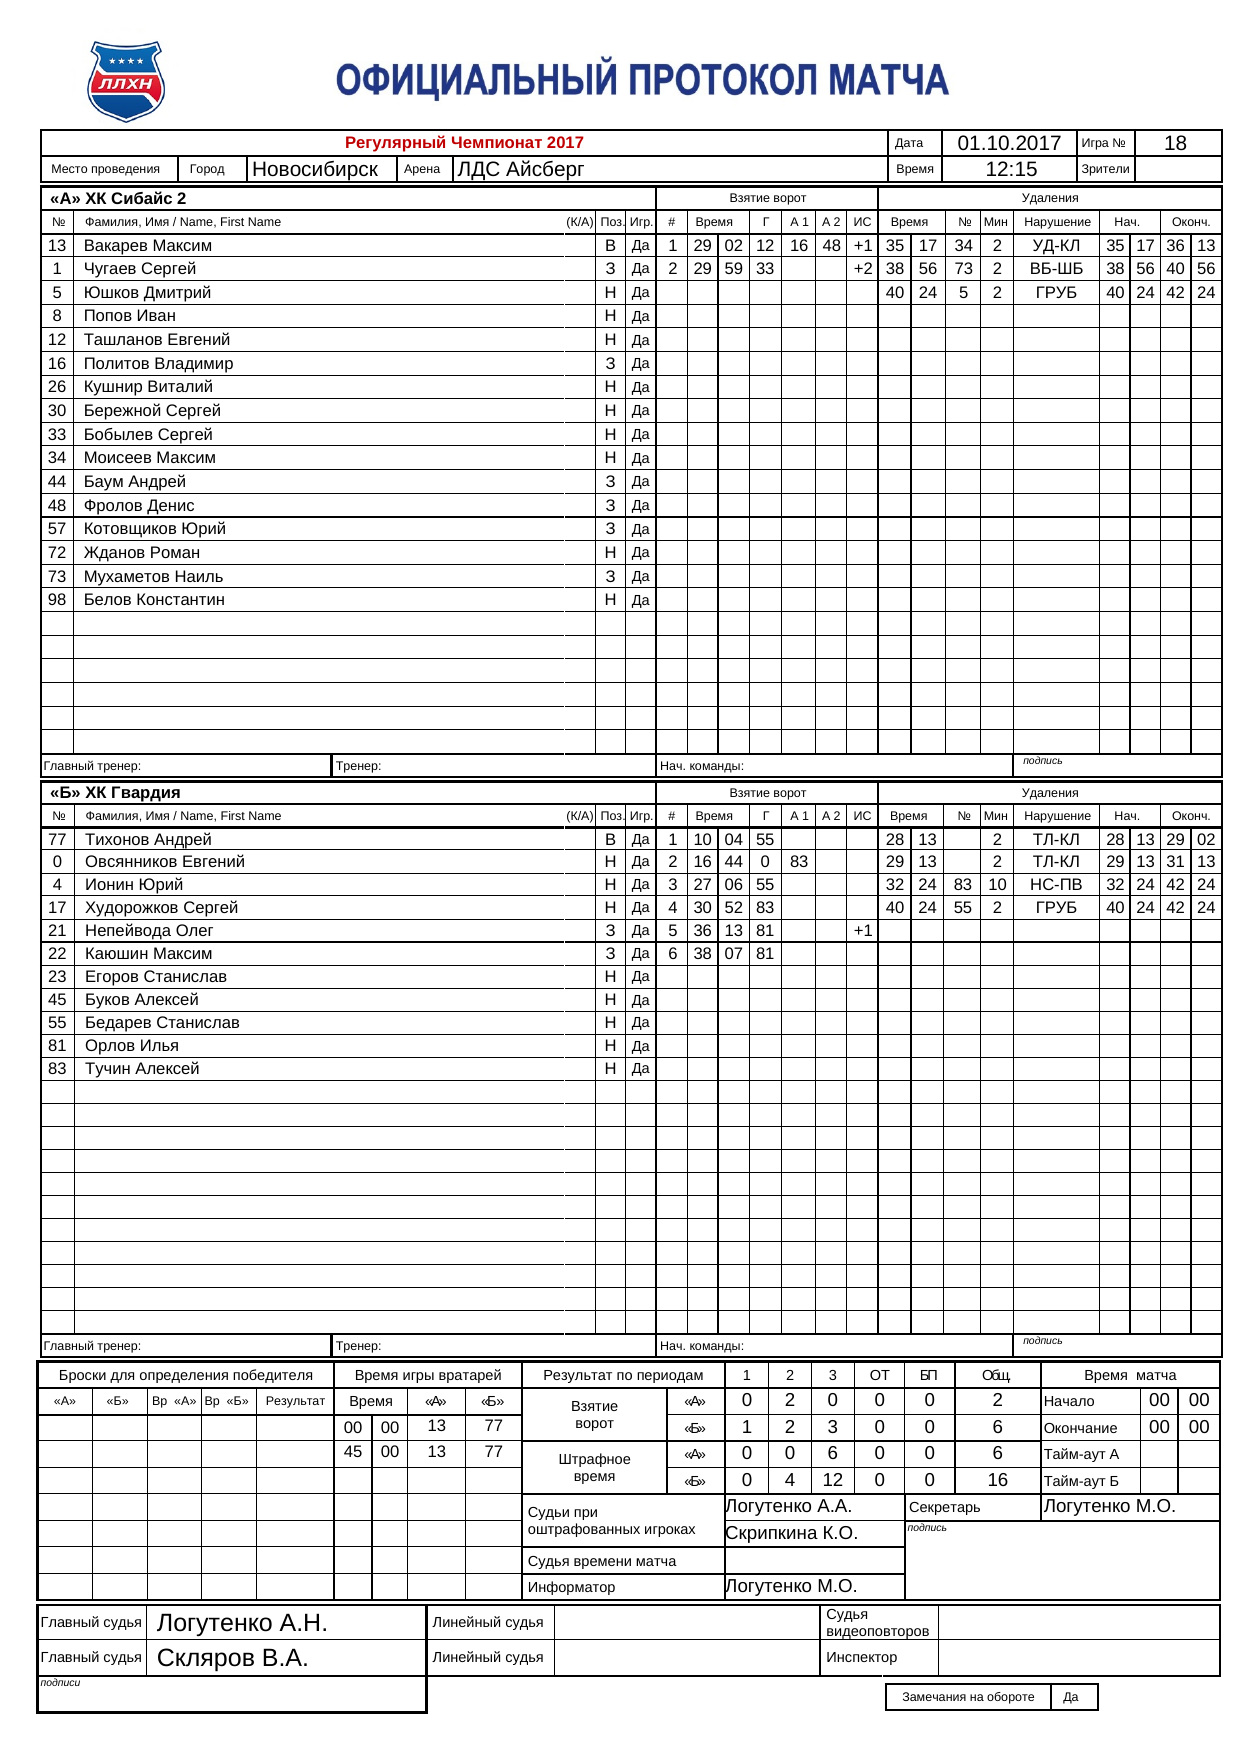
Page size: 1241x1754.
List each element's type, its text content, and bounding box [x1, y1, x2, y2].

table_cell А 2 [816, 211, 846, 233]
table_cell [782, 966, 815, 987]
table_cell 24 [1192, 281, 1221, 303]
table_cell 42 [1161, 281, 1190, 303]
table_cell [750, 328, 781, 351]
table_cell [657, 1150, 687, 1172]
table_cell [335, 1547, 371, 1573]
table_cell [847, 399, 877, 422]
table_cell [565, 257, 595, 280]
table_cell [981, 1058, 1013, 1079]
table_cell Н [596, 966, 625, 987]
table_cell 13 [1192, 235, 1221, 256]
table_cell 0 [855, 1468, 904, 1493]
table_cell [782, 423, 815, 445]
table_cell [1100, 612, 1129, 634]
table_cell Да [626, 352, 655, 374]
table_cell [782, 1311, 815, 1333]
table_cell [847, 612, 877, 634]
table_cell [816, 518, 846, 540]
table_cell [42, 1173, 74, 1195]
table_cell 2 [981, 281, 1013, 303]
table_cell [688, 707, 717, 729]
table_cell Н [596, 850, 625, 872]
table_cell [912, 659, 945, 682]
table_cell ТЛ-КЛ [1014, 829, 1099, 849]
table_cell [981, 1035, 1013, 1057]
table_cell подпись [1014, 1335, 1221, 1356]
table_cell [981, 1311, 1013, 1333]
table_cell [981, 1242, 1013, 1264]
table_cell [1100, 1288, 1129, 1310]
table_cell [93, 1521, 147, 1546]
table_cell [42, 1219, 74, 1241]
table_cell [879, 1081, 910, 1103]
table_cell [750, 588, 781, 611]
table_cell [1192, 1173, 1221, 1195]
table_cell [1100, 1035, 1129, 1057]
table_cell [719, 588, 749, 611]
table_cell [1131, 1127, 1160, 1149]
table_cell [93, 1574, 147, 1599]
table_cell [883, 1677, 1220, 1681]
table_cell [657, 1196, 687, 1218]
table_cell [879, 446, 910, 469]
table_cell 48 [42, 494, 73, 516]
table_cell [1014, 612, 1099, 634]
table_cell [596, 1081, 625, 1103]
table_cell [688, 399, 717, 422]
table_cell [688, 518, 717, 540]
table_cell [912, 1127, 943, 1149]
table_cell [1131, 683, 1160, 706]
table_cell [42, 1081, 74, 1103]
table_cell [750, 305, 781, 327]
table_cell [944, 1265, 980, 1287]
table_cell [847, 446, 877, 469]
table_cell Да [626, 896, 655, 918]
table_cell [1161, 470, 1190, 493]
table_cell [847, 281, 877, 303]
table_cell [657, 1012, 687, 1033]
table_cell 17 [912, 235, 945, 256]
table_cell 0 [855, 1442, 904, 1467]
table_cell Тайм-аут А [1042, 1441, 1140, 1467]
table_cell [1131, 659, 1160, 682]
table_cell [1192, 1035, 1221, 1057]
table_cell [657, 1173, 687, 1195]
table_cell [1161, 399, 1190, 422]
table_cell [719, 1311, 749, 1333]
table_cell [782, 1012, 815, 1033]
table_cell [1192, 376, 1221, 398]
table_cell Моисеев Максим [74, 446, 564, 469]
table_cell [148, 1468, 201, 1493]
table_cell [626, 730, 655, 753]
table_cell [42, 659, 73, 682]
table_cell А 1 [782, 805, 815, 826]
table_cell [1100, 470, 1129, 493]
table_cell 1 [657, 829, 687, 849]
table_cell [688, 1104, 717, 1126]
table_cell 48 [816, 235, 846, 256]
table_cell [688, 1311, 717, 1333]
table_cell [719, 1058, 749, 1079]
table_cell [1161, 943, 1190, 964]
table_cell [782, 1196, 815, 1218]
table_cell [688, 730, 717, 753]
table_cell [626, 1104, 655, 1126]
table_cell [750, 1288, 781, 1310]
table_cell Вр «А» [148, 1389, 201, 1413]
table_cell Да [626, 328, 655, 351]
table_cell [1014, 1311, 1099, 1333]
table_cell [1131, 1035, 1160, 1057]
table_cell Н [596, 1035, 625, 1057]
table_cell 44 [719, 850, 749, 872]
table_cell [1100, 494, 1129, 516]
table_cell [565, 1104, 595, 1126]
table_cell [879, 1196, 910, 1218]
table_cell 42 [1161, 874, 1190, 895]
table_cell 40 [1161, 257, 1190, 280]
table_cell [816, 1219, 846, 1241]
table_cell [944, 943, 980, 964]
table_cell 17 [1131, 235, 1160, 256]
table_cell [688, 494, 717, 516]
table_cell [688, 1035, 717, 1057]
table_cell [944, 1196, 980, 1218]
table_cell Нарушение [1014, 211, 1099, 233]
table_cell [1192, 636, 1221, 658]
table_cell [1192, 588, 1221, 611]
table_cell 4 [657, 896, 687, 918]
table_cell № [946, 211, 980, 233]
table_cell Н [596, 305, 625, 327]
table_cell [1192, 989, 1221, 1011]
table_cell Фамилия, Имя / Name, First Name [75, 805, 565, 826]
table_cell 13 [912, 829, 943, 849]
table_cell Время [688, 805, 749, 826]
table_cell [565, 1219, 595, 1241]
table_cell [1161, 1265, 1190, 1287]
table_cell Игр. [626, 805, 655, 826]
table_cell [912, 328, 945, 351]
table_cell [1100, 730, 1129, 753]
table_cell [750, 470, 781, 493]
table_cell 6 [956, 1442, 1040, 1467]
table_cell 40 [879, 281, 910, 303]
table_cell Да [626, 399, 655, 422]
table_cell 73 [42, 565, 73, 587]
table_cell [750, 966, 781, 987]
table_cell Жданов Роман [74, 541, 564, 564]
table_cell Логутенко А.Н. [147, 1606, 425, 1639]
table_cell [847, 518, 877, 540]
table_cell Время [889, 157, 941, 181]
table_cell [782, 1058, 815, 1079]
table_cell [981, 376, 1013, 398]
table_cell [373, 1494, 407, 1520]
table_cell [750, 541, 781, 564]
table_cell [1100, 446, 1129, 469]
table_cell Да [626, 565, 655, 587]
table_cell [981, 636, 1013, 658]
table_cell [946, 494, 980, 516]
table_cell [782, 518, 815, 540]
table_cell [1131, 636, 1160, 658]
table_cell 12 [750, 235, 781, 256]
table_header Броски для определения победителя [39, 1363, 333, 1387]
table_cell [847, 1150, 877, 1172]
table_cell [847, 352, 877, 374]
table_cell [1161, 541, 1190, 564]
table_cell [816, 565, 846, 587]
table_cell [816, 1035, 846, 1057]
table_cell [750, 683, 781, 706]
table_cell [750, 989, 781, 1011]
table_cell [1100, 1150, 1129, 1172]
table_cell Вр «Б» [202, 1389, 256, 1413]
table_cell [782, 1242, 815, 1264]
table_cell 38 [688, 943, 717, 964]
table_cell 00 [1179, 1415, 1219, 1440]
table_cell [1161, 707, 1190, 729]
table_cell [816, 423, 846, 445]
table_cell 1 [657, 235, 687, 256]
table_cell [912, 1012, 943, 1033]
table_cell [946, 376, 980, 398]
table_cell [946, 352, 980, 374]
table_cell [879, 305, 910, 327]
table_cell [1161, 423, 1190, 445]
table_cell Белов Константин [74, 588, 564, 611]
table_cell ГРУБ [1014, 896, 1099, 918]
table_cell [912, 399, 945, 422]
table_cell [1192, 565, 1221, 587]
table_cell [1161, 1150, 1190, 1172]
table_cell [257, 1521, 333, 1546]
table_cell 12:15 [943, 157, 1076, 181]
table_cell [847, 1265, 877, 1287]
table_cell [93, 1416, 147, 1440]
table_cell Да [626, 494, 655, 516]
table_cell [688, 1265, 717, 1287]
table_cell [42, 1196, 74, 1218]
table_cell 00 [373, 1416, 407, 1440]
table_header Да [1052, 1685, 1097, 1709]
table_cell [688, 1242, 717, 1264]
table_cell [657, 588, 687, 611]
table_cell [1131, 989, 1160, 1011]
table_cell 16 [782, 235, 815, 256]
table_cell [688, 659, 717, 682]
table_cell [1192, 1012, 1221, 1033]
table_cell Баум Андрей [74, 470, 564, 493]
table_cell [847, 730, 877, 753]
table_cell [1131, 1196, 1160, 1218]
table_cell [657, 1127, 687, 1149]
table_cell [42, 707, 73, 729]
table_cell [946, 423, 980, 445]
table_cell [74, 730, 564, 753]
table_cell [565, 636, 595, 658]
table_cell [912, 1104, 943, 1126]
table_cell [879, 943, 910, 964]
table_cell 00 [373, 1441, 407, 1467]
table_cell [944, 1288, 980, 1310]
table_cell [565, 920, 595, 941]
table_cell [782, 1127, 815, 1149]
table_cell 0 [750, 850, 781, 872]
picture [5, 28, 1179, 129]
table_cell 29 [688, 257, 717, 280]
table_cell Да [626, 257, 655, 280]
table_cell [1014, 1058, 1099, 1079]
table_cell [981, 518, 1013, 540]
table_cell [750, 376, 781, 398]
table_cell [912, 636, 945, 658]
table_cell [335, 1521, 371, 1546]
table_cell [750, 636, 781, 658]
table_cell Результат [257, 1389, 333, 1413]
table_cell [750, 730, 781, 753]
table_cell «Б» [668, 1415, 724, 1440]
table_cell Да [626, 1058, 655, 1079]
table_cell [1161, 1311, 1190, 1333]
table_cell [1192, 920, 1221, 941]
table_cell [1131, 920, 1160, 941]
table_header Результат по периодам [523, 1363, 724, 1387]
table_cell [1100, 943, 1129, 964]
table_cell 2 [981, 257, 1013, 280]
table_cell [782, 1288, 815, 1310]
table_cell [816, 829, 846, 849]
table_cell [466, 1574, 521, 1599]
table_cell 81 [42, 1035, 74, 1057]
table_cell Логутенко М.О. [726, 1575, 904, 1599]
table_cell [816, 896, 846, 918]
table_cell [565, 850, 595, 872]
table_cell [912, 305, 945, 327]
table_cell [981, 565, 1013, 587]
table_cell [719, 1104, 749, 1126]
table_header 18 [1136, 131, 1221, 155]
table_cell З [596, 257, 625, 280]
table_cell [981, 612, 1013, 634]
table_cell [719, 1242, 749, 1264]
table_cell [657, 305, 687, 327]
table_cell [1179, 1441, 1219, 1467]
table_cell [879, 1104, 910, 1126]
table_cell [596, 1104, 625, 1126]
table_cell [688, 281, 717, 303]
table_cell 83 [42, 1058, 74, 1079]
table_cell [1131, 707, 1160, 729]
table_cell [1014, 1012, 1099, 1033]
table_cell Н [596, 399, 625, 422]
table_cell Арена [398, 157, 452, 181]
table_cell 30 [688, 896, 717, 918]
table_header «А» ХК Сибайс 2 [42, 188, 655, 209]
table_cell [688, 305, 717, 327]
table_cell [944, 1035, 980, 1057]
table_cell [750, 352, 781, 374]
table_cell [847, 1081, 877, 1103]
table_cell [1192, 1104, 1221, 1126]
table_cell [879, 376, 910, 398]
table_cell [1014, 1288, 1099, 1310]
table_cell [657, 1242, 687, 1264]
table_cell [1131, 494, 1160, 516]
table_cell [1161, 683, 1190, 706]
table_cell [981, 989, 1013, 1011]
table_cell [565, 352, 595, 374]
table_cell Орлов Илья [75, 1035, 564, 1057]
table_cell [912, 1288, 943, 1310]
table_cell Н [596, 1058, 625, 1079]
table_cell [42, 1127, 74, 1149]
table_cell [565, 1196, 595, 1218]
table_cell [657, 707, 687, 729]
table_cell [657, 636, 687, 658]
table_cell [657, 352, 687, 374]
table_cell [1131, 1104, 1160, 1126]
table_cell [816, 376, 846, 398]
table_cell 28 [879, 829, 910, 849]
table_cell 77 [42, 829, 74, 849]
table_cell [912, 494, 945, 516]
table_cell [42, 1242, 74, 1264]
table_cell [565, 730, 595, 753]
table_cell [944, 1058, 980, 1079]
table_cell [688, 1081, 717, 1103]
table_cell [1014, 541, 1099, 564]
table_cell [981, 541, 1013, 564]
table_cell [688, 470, 717, 493]
table_cell [879, 966, 910, 987]
table_cell [946, 399, 980, 422]
table_cell [688, 1127, 717, 1149]
table_cell [565, 1035, 595, 1057]
table_cell [1136, 157, 1221, 181]
table_cell [782, 683, 815, 706]
table_cell [782, 328, 815, 351]
table_cell [565, 470, 595, 493]
table_cell [879, 1288, 910, 1310]
table_cell ИС [847, 805, 877, 826]
table_cell Новосибирск [248, 157, 396, 181]
table_cell З [596, 352, 625, 374]
table_cell [750, 1219, 781, 1241]
table_cell [596, 1219, 625, 1241]
table_cell [373, 1468, 407, 1493]
table_cell [1014, 1104, 1099, 1126]
table_cell [816, 1242, 846, 1264]
table_cell [688, 636, 717, 658]
table_cell ВБ-ШБ [1014, 257, 1099, 280]
table_cell [565, 1058, 595, 1079]
table_cell [1131, 541, 1160, 564]
table_cell [750, 281, 781, 303]
table_cell Бобылев Сергей [74, 423, 564, 445]
table_cell [1100, 541, 1129, 564]
table_cell Да [626, 281, 655, 303]
table_cell [782, 399, 815, 422]
table_cell [912, 423, 945, 445]
table_cell [1161, 1242, 1190, 1264]
table_cell [912, 565, 945, 587]
table_cell Оконч. [1161, 805, 1221, 826]
table_cell [1131, 1012, 1160, 1033]
table_cell [657, 1058, 687, 1079]
table_cell Судья времени матча [523, 1548, 724, 1573]
table_cell (К/А) [565, 211, 595, 233]
table_header Удаления [879, 188, 1221, 209]
table_cell [257, 1416, 333, 1440]
table_cell [565, 235, 595, 256]
table_cell [1161, 518, 1190, 540]
table_cell [879, 989, 910, 1011]
table_cell 29 [1161, 829, 1190, 849]
table_cell Н [596, 989, 625, 1011]
table_cell 10 [981, 874, 1013, 895]
table_cell [912, 612, 945, 634]
table_cell 2 [769, 1389, 811, 1413]
table_cell [626, 636, 655, 658]
table_cell [981, 920, 1013, 941]
table_cell [202, 1468, 256, 1493]
table_cell [944, 1012, 980, 1033]
table_cell [93, 1547, 147, 1573]
table_cell [93, 1441, 147, 1467]
table_cell [719, 565, 749, 587]
table_cell [782, 541, 815, 564]
table_cell [657, 446, 687, 469]
table_cell [981, 423, 1013, 445]
table_cell [1192, 541, 1221, 564]
table_cell [39, 1416, 92, 1440]
table_cell [912, 588, 945, 611]
table_cell [1141, 1468, 1177, 1493]
table_cell [750, 707, 781, 729]
table_cell 77 [466, 1416, 521, 1440]
table_cell [1014, 659, 1099, 682]
table_cell [782, 281, 815, 303]
table_cell [1161, 989, 1190, 1011]
table_cell [981, 730, 1013, 753]
table_cell [688, 352, 717, 374]
table_cell [1161, 1058, 1190, 1079]
table_cell [912, 1242, 943, 1264]
table_cell 83 [944, 874, 980, 895]
table_cell 06 [719, 874, 749, 895]
table_cell 10 [688, 829, 717, 849]
table_cell [1161, 1012, 1190, 1033]
table_cell [879, 1219, 910, 1241]
table_cell [981, 588, 1013, 611]
table_cell [657, 328, 687, 351]
table_cell [1161, 1173, 1190, 1195]
table_cell 00 [1141, 1415, 1177, 1440]
table_cell [879, 636, 910, 658]
table_cell [373, 1521, 407, 1546]
table_cell [719, 1196, 749, 1218]
table_cell [879, 1035, 910, 1057]
table_cell [879, 659, 910, 682]
table_cell [847, 829, 877, 849]
table_cell [1161, 659, 1190, 682]
table_cell [816, 989, 846, 1011]
table_cell [816, 730, 846, 753]
table_cell 42 [1161, 896, 1190, 918]
table_cell [816, 1058, 846, 1079]
table_cell [981, 1012, 1013, 1033]
table_cell [657, 376, 687, 398]
table_cell Нач. команды: [657, 1335, 1012, 1356]
table_cell [335, 1494, 371, 1520]
table_cell [1014, 1035, 1099, 1057]
table_cell [565, 1127, 595, 1149]
table_cell [847, 874, 877, 895]
table_cell 1 [42, 257, 73, 280]
table_cell 24 [1192, 896, 1221, 918]
table_cell [565, 829, 595, 849]
table_cell 45 [335, 1441, 371, 1467]
table_cell [750, 423, 781, 445]
table_cell [1131, 518, 1160, 540]
table_cell [626, 1196, 655, 1218]
table_cell [750, 1035, 781, 1057]
table_cell [719, 730, 749, 753]
table_cell [912, 730, 945, 753]
table_cell 5 [42, 281, 73, 303]
table_cell Поз. [596, 805, 625, 826]
table_cell [565, 1081, 595, 1103]
table_cell [719, 399, 749, 422]
table_cell [912, 352, 945, 374]
table_cell [782, 470, 815, 493]
table_cell Н [596, 541, 625, 564]
table_cell [816, 1173, 846, 1195]
table_cell Взятие ворот [523, 1389, 666, 1440]
table_cell [782, 1104, 815, 1126]
table_cell [657, 494, 687, 516]
table_cell [1100, 305, 1129, 327]
table_header Дата [889, 131, 941, 155]
table_cell [373, 1547, 407, 1573]
table_cell [42, 1104, 74, 1126]
table_cell Да [626, 588, 655, 611]
table_cell [946, 446, 980, 469]
table_cell Инспектор [821, 1640, 938, 1675]
table_cell Скляров В.А. [147, 1640, 425, 1675]
table_cell Город [179, 157, 246, 181]
table_cell 5 [657, 920, 687, 941]
table_cell [944, 1311, 980, 1333]
table_header 3 [812, 1363, 854, 1387]
table_cell [719, 1081, 749, 1103]
table_cell [75, 1219, 564, 1241]
table_cell [565, 1288, 595, 1310]
table_cell 0 [905, 1468, 954, 1493]
table_cell 0 [905, 1415, 954, 1440]
table_cell [750, 1104, 781, 1126]
table_cell [944, 850, 980, 872]
table_cell [688, 989, 717, 1011]
table_cell [944, 1127, 980, 1149]
table_cell [626, 1219, 655, 1241]
table_cell [946, 518, 980, 540]
table_cell [1161, 305, 1190, 327]
table_cell [1131, 1058, 1160, 1079]
table_cell [42, 636, 73, 658]
table_cell Да [626, 920, 655, 941]
table_cell [1141, 1441, 1177, 1467]
table_cell Фролов Денис [74, 494, 564, 516]
table_cell [1192, 1242, 1221, 1264]
table_cell [688, 683, 717, 706]
table_cell Мухаметов Наиль [74, 565, 564, 587]
table_cell [1131, 470, 1160, 493]
table_cell [719, 1288, 749, 1310]
table_cell 24 [1131, 896, 1160, 918]
table_cell 5 [946, 281, 980, 303]
table_cell [1192, 943, 1221, 964]
table_cell [1131, 1265, 1160, 1287]
table_cell [719, 1127, 749, 1149]
table_cell 32 [1100, 874, 1129, 895]
table_cell [75, 1265, 564, 1287]
table_cell [39, 1547, 92, 1573]
table_cell [1100, 1012, 1129, 1033]
table_cell [466, 1547, 521, 1573]
table_cell [1131, 376, 1160, 398]
table_cell Тренер: [333, 755, 655, 776]
table_header 1 [726, 1363, 768, 1387]
table_cell [42, 683, 73, 706]
table_cell 24 [1131, 281, 1160, 303]
table_cell Да [626, 1035, 655, 1057]
table_cell [847, 1058, 877, 1079]
table_cell Игр. [626, 211, 655, 233]
table_cell 32 [879, 874, 910, 895]
table_cell [912, 376, 945, 398]
table_cell Время [879, 805, 943, 826]
table_cell [1131, 423, 1160, 445]
table_cell [750, 1127, 781, 1149]
table_cell 13 [912, 850, 943, 872]
table_cell [750, 1081, 781, 1103]
table_cell [565, 305, 595, 327]
table_cell [565, 1265, 595, 1287]
table_cell [782, 874, 815, 895]
table_cell [782, 1219, 815, 1241]
table_cell [847, 588, 877, 611]
table_cell 6 [956, 1415, 1040, 1440]
table_cell [1192, 1219, 1221, 1241]
table_cell [1192, 446, 1221, 469]
table_cell 55 [750, 829, 781, 849]
table_cell [750, 1058, 781, 1079]
table_cell [782, 943, 815, 964]
table_cell [719, 1173, 749, 1195]
table_cell [1131, 446, 1160, 469]
table_cell [816, 636, 846, 658]
table_cell 35 [879, 235, 910, 256]
table_cell [816, 588, 846, 611]
table_cell [782, 1173, 815, 1195]
table_cell [565, 423, 595, 445]
table_cell [939, 1606, 1219, 1639]
table_cell [1099, 1682, 1220, 1711]
table_cell [1161, 966, 1190, 987]
table_cell [657, 966, 687, 987]
table_cell 02 [1192, 829, 1221, 849]
table_cell [847, 1311, 877, 1333]
table_cell [1014, 1242, 1099, 1264]
table_cell Место проведения [42, 157, 177, 181]
table_cell [719, 281, 749, 303]
table_cell Ионин Юрий [75, 874, 564, 895]
table_cell [912, 1265, 943, 1287]
table_cell [981, 399, 1013, 422]
table_cell [719, 636, 749, 658]
table_cell [202, 1547, 256, 1573]
table_cell [257, 1494, 333, 1520]
table_cell [981, 1219, 1013, 1241]
table_cell 72 [42, 541, 73, 564]
table_cell [1014, 446, 1099, 469]
table_cell [565, 281, 595, 303]
table_cell 0 [855, 1389, 904, 1413]
table_cell [1100, 1196, 1129, 1218]
table_cell [565, 328, 595, 351]
table_cell [782, 1035, 815, 1057]
table_cell [74, 659, 564, 682]
table_cell [847, 1035, 877, 1057]
table_cell [1014, 1150, 1099, 1172]
table_cell [1131, 1311, 1160, 1333]
table_cell [1192, 1311, 1221, 1333]
table_cell [782, 376, 815, 398]
table_cell [946, 730, 980, 753]
table_cell [565, 707, 595, 729]
table_cell [565, 943, 595, 964]
table_cell [1014, 588, 1099, 611]
table_cell [1161, 1081, 1190, 1103]
table_cell [981, 1265, 1013, 1287]
table_cell [1131, 328, 1160, 351]
table_cell [565, 565, 595, 587]
table_cell [1161, 730, 1190, 753]
table_cell [1100, 588, 1129, 611]
table_cell [879, 683, 910, 706]
table_cell ИС [847, 211, 877, 233]
table_cell [565, 1150, 595, 1172]
table_header 2 [769, 1363, 811, 1387]
table_cell [1014, 518, 1099, 540]
table_cell 98 [42, 588, 73, 611]
table_cell +2 [847, 257, 877, 280]
table_cell [626, 1173, 655, 1195]
table_cell [335, 1574, 371, 1599]
table_cell [626, 1127, 655, 1149]
table_header Время игры вратарей [335, 1363, 521, 1387]
table_cell [596, 1242, 625, 1264]
table_cell [596, 1265, 625, 1287]
table_cell [816, 920, 846, 941]
table_cell [75, 1150, 564, 1172]
table_cell [202, 1416, 256, 1440]
table_cell [1161, 565, 1190, 587]
table_cell [782, 494, 815, 516]
table_cell № [42, 805, 74, 826]
table_cell +1 [847, 920, 877, 941]
table_cell [1192, 1081, 1221, 1103]
table_cell 35 [1100, 235, 1129, 256]
table_cell подпись [1014, 755, 1221, 776]
table_cell [816, 683, 846, 706]
table_cell Линейный судья [428, 1640, 554, 1675]
table_cell 83 [782, 850, 815, 872]
table_cell [148, 1574, 201, 1599]
table_cell [912, 943, 943, 964]
table_cell [847, 376, 877, 398]
table_cell Худорожков Сергей [75, 896, 564, 918]
table_cell [408, 1494, 465, 1520]
table_cell [148, 1494, 201, 1520]
table_cell [1014, 730, 1099, 753]
table_cell [657, 730, 687, 753]
table_cell [750, 612, 781, 634]
table_cell [565, 1012, 595, 1033]
table_cell 0 [42, 850, 74, 872]
table_cell [1192, 612, 1221, 634]
table_cell [1014, 399, 1099, 422]
table_cell [816, 707, 846, 729]
table_cell [719, 328, 749, 351]
table_cell [1161, 588, 1190, 611]
table_cell [1192, 494, 1221, 516]
table_cell [879, 494, 910, 516]
table_cell [879, 1265, 910, 1287]
table_cell Скрипкина К.О. [726, 1521, 904, 1546]
table_cell [782, 446, 815, 469]
table_cell Н [596, 376, 625, 398]
table_cell [750, 399, 781, 422]
table_cell [688, 966, 717, 987]
table_cell [946, 470, 980, 493]
table_cell [1014, 1265, 1099, 1287]
table_cell [750, 1311, 781, 1333]
table_cell [981, 1196, 1013, 1218]
table_cell [1100, 1058, 1129, 1079]
table_cell 45 [42, 989, 74, 1011]
table_cell [981, 328, 1013, 351]
table_cell ГРУБ [1014, 281, 1099, 303]
table_cell [1100, 1173, 1129, 1195]
table_cell [596, 1288, 625, 1310]
table_cell [879, 588, 910, 611]
table_cell [565, 399, 595, 422]
table_cell [75, 1173, 564, 1195]
table_cell [408, 1547, 465, 1573]
table_cell [596, 612, 625, 634]
table_cell [946, 659, 980, 682]
table_cell Начало [1042, 1389, 1140, 1413]
table_cell [93, 1468, 147, 1493]
table_cell В [596, 235, 625, 256]
table_cell [565, 541, 595, 564]
table_cell Логутенко А.А. [726, 1495, 904, 1520]
table_cell «Б» [93, 1389, 147, 1413]
table_cell Н [596, 423, 625, 445]
table_cell [565, 494, 595, 516]
table_cell [816, 328, 846, 351]
table_cell [657, 281, 687, 303]
table_cell [1100, 376, 1129, 398]
table_cell [1131, 730, 1160, 753]
table_cell [816, 470, 846, 493]
table_cell [1131, 305, 1160, 327]
table_cell 22 [42, 943, 74, 964]
table_cell [565, 518, 595, 540]
table_cell [1014, 423, 1099, 445]
table_cell [202, 1521, 256, 1546]
table_cell [719, 518, 749, 540]
table_cell 2 [769, 1415, 811, 1440]
table_cell [555, 1640, 819, 1675]
table_cell [1100, 565, 1129, 587]
table_cell [912, 1081, 943, 1103]
table_cell [782, 707, 815, 729]
table_cell 0 [726, 1389, 768, 1413]
table_cell [719, 423, 749, 445]
table_cell З [596, 565, 625, 587]
table_cell [408, 1468, 465, 1493]
table_cell [719, 305, 749, 327]
table_cell Да [626, 1012, 655, 1033]
table_cell [879, 1058, 910, 1079]
table_cell 29 [1100, 850, 1129, 872]
table_cell [1131, 588, 1160, 611]
table_cell [335, 1468, 371, 1493]
table_cell Да [626, 470, 655, 493]
table_cell [719, 494, 749, 516]
table_cell Зрители [1078, 157, 1134, 181]
table_cell 4 [769, 1468, 811, 1493]
table_cell [719, 1012, 749, 1033]
table_cell [719, 470, 749, 493]
table_cell 13 [1192, 850, 1221, 872]
table_cell [847, 328, 877, 351]
table_cell [75, 1288, 564, 1310]
table_cell [847, 1104, 877, 1126]
table_cell [1161, 1219, 1190, 1241]
table_cell [847, 989, 877, 1011]
table_cell 0 [726, 1468, 768, 1493]
table_cell [946, 328, 980, 351]
table_cell [657, 470, 687, 493]
table_cell [428, 1677, 882, 1711]
table_cell [981, 446, 1013, 469]
table_cell [148, 1547, 201, 1573]
table_cell [565, 683, 595, 706]
table_cell [750, 1150, 781, 1172]
table_cell [257, 1468, 333, 1493]
table_cell 04 [719, 829, 749, 849]
table_cell [816, 1196, 846, 1218]
table_cell [946, 588, 980, 611]
table_header Общ. [956, 1363, 1040, 1387]
table_cell [782, 257, 815, 280]
table_cell [912, 1058, 943, 1079]
table_cell Главный тренер: [42, 755, 330, 776]
table_cell 21 [42, 920, 74, 941]
table_cell [1100, 920, 1129, 941]
table_cell 00 [1141, 1389, 1177, 1413]
table_cell Судья видеоповторов [821, 1606, 938, 1639]
table_cell [1100, 966, 1129, 987]
table_cell [1014, 1173, 1099, 1195]
table_cell [626, 1311, 655, 1333]
table_cell ТЛ-КЛ [1014, 850, 1099, 872]
table_cell [596, 730, 625, 753]
table_cell 0 [905, 1442, 954, 1467]
table_cell [1014, 683, 1099, 706]
table_cell [847, 943, 877, 964]
table_cell [912, 1196, 943, 1218]
table_cell [879, 1242, 910, 1264]
table_cell [1192, 659, 1221, 682]
table_cell [596, 1150, 625, 1172]
table_cell 3 [657, 874, 687, 895]
table_cell [912, 1173, 943, 1195]
table_cell [1192, 1058, 1221, 1079]
table_cell [750, 1242, 781, 1264]
table_cell 40 [1100, 281, 1129, 303]
table_cell [688, 446, 717, 469]
table_cell Да [626, 850, 655, 872]
table_cell [565, 896, 595, 918]
table_cell [912, 683, 945, 706]
table_cell Вакарев Максим [74, 235, 564, 256]
table_cell [565, 612, 595, 634]
table_cell Н [596, 328, 625, 351]
table_cell [816, 1081, 846, 1103]
table_cell [1131, 1288, 1160, 1310]
table_cell 29 [688, 235, 717, 256]
table_cell [782, 989, 815, 1011]
table_cell [981, 1173, 1013, 1195]
table_cell [1131, 1150, 1160, 1172]
table_cell [1192, 518, 1221, 540]
table_cell [565, 874, 595, 895]
table_cell [1192, 707, 1221, 729]
table_cell [782, 588, 815, 611]
table_cell 28 [1100, 829, 1129, 849]
table_header Регулярный Чемпионат 2017 [42, 131, 887, 155]
table_cell Непейвода Олег [75, 920, 564, 941]
table_cell [879, 730, 910, 753]
table_cell [719, 376, 749, 398]
table_cell [565, 989, 595, 1011]
table_cell 00 [1179, 1389, 1219, 1413]
table_cell [782, 920, 815, 941]
table_cell 13 [408, 1416, 465, 1440]
table_cell [626, 1288, 655, 1310]
table_cell [1100, 1219, 1129, 1241]
table_cell Логутенко М.О. [1042, 1495, 1219, 1520]
table_cell [565, 588, 595, 611]
table_cell [847, 1127, 877, 1149]
table_header Удаления [879, 783, 1221, 803]
table_cell Н [596, 896, 625, 918]
table_cell [719, 612, 749, 634]
table_cell 23 [42, 966, 74, 987]
table_cell [879, 1150, 910, 1172]
table_cell [782, 659, 815, 682]
table_cell Линейный судья [428, 1606, 554, 1639]
table_cell [1131, 399, 1160, 422]
table_cell 57 [42, 518, 73, 540]
table_cell [1014, 376, 1099, 398]
table_cell [981, 943, 1013, 964]
table_cell 16 [42, 352, 73, 374]
table_cell [912, 1311, 943, 1333]
table_header БП [905, 1363, 954, 1387]
table_cell 3 [812, 1415, 854, 1440]
table_cell [879, 707, 910, 729]
table_cell 77 [466, 1441, 521, 1467]
table_cell [719, 1150, 749, 1172]
table_cell [782, 565, 815, 587]
table_cell [750, 518, 781, 540]
table_cell [1192, 1288, 1221, 1310]
table_cell [688, 1012, 717, 1033]
table_cell [626, 612, 655, 634]
table_cell [981, 494, 1013, 516]
table_cell [816, 399, 846, 422]
table_cell [912, 707, 945, 729]
table_cell 59 [719, 257, 749, 280]
table_cell 02 [719, 235, 749, 256]
table_cell № [42, 211, 73, 233]
table_cell [596, 683, 625, 706]
table_cell [688, 1150, 717, 1172]
table_cell 73 [946, 257, 980, 280]
table_cell [782, 305, 815, 327]
table_cell Да [626, 989, 655, 1011]
table_cell [946, 541, 980, 564]
table_cell [74, 683, 564, 706]
table_cell [1131, 943, 1160, 964]
table_cell 34 [42, 446, 73, 469]
table_cell [1192, 423, 1221, 445]
table_cell [257, 1441, 333, 1467]
table_cell 29 [879, 850, 910, 872]
table_cell «А» [408, 1389, 465, 1413]
table_cell Мин [981, 211, 1013, 233]
table_cell [596, 636, 625, 658]
table_cell [408, 1521, 465, 1546]
table_cell [847, 896, 877, 918]
table_cell З [596, 920, 625, 941]
table_cell [847, 470, 877, 493]
table_cell 24 [1131, 874, 1160, 895]
table_cell Котовщиков Юрий [74, 518, 564, 540]
table_cell З [596, 943, 625, 964]
table_cell «А» [668, 1442, 724, 1467]
table_cell [1014, 943, 1099, 964]
table_cell [750, 1196, 781, 1218]
table_cell [1192, 1150, 1221, 1172]
table_cell [1014, 1219, 1099, 1241]
table_cell [657, 612, 687, 634]
table_cell [39, 1468, 92, 1493]
table_cell [1014, 305, 1099, 327]
table_cell [657, 1035, 687, 1057]
table_cell Да [626, 829, 655, 849]
table_cell [565, 1311, 595, 1333]
table_cell [1131, 966, 1160, 987]
table_cell [816, 305, 846, 327]
table_cell [1100, 1127, 1129, 1149]
table_cell Овсянников Евгений [75, 850, 564, 872]
table_cell [879, 565, 910, 587]
table_cell [1192, 730, 1221, 753]
table_cell [1192, 352, 1221, 374]
table_cell Мин [981, 805, 1013, 826]
table_cell [981, 659, 1013, 682]
table_cell [944, 966, 980, 987]
table_cell [981, 966, 1013, 987]
table_cell [944, 989, 980, 1011]
table_cell [847, 1196, 877, 1218]
table_cell [719, 659, 749, 682]
table_cell [1100, 1242, 1129, 1264]
table_cell [1014, 636, 1099, 658]
table_cell [596, 1173, 625, 1195]
table_cell [42, 730, 73, 753]
table_cell [879, 541, 910, 564]
table_cell [946, 612, 980, 634]
table_cell [847, 1288, 877, 1310]
table_cell [565, 1173, 595, 1195]
table_cell 6 [657, 943, 687, 964]
table_cell [1131, 1173, 1160, 1195]
table_cell 55 [944, 896, 980, 918]
table_cell [782, 730, 815, 753]
table_cell Тучин Алексей [75, 1058, 564, 1079]
table_cell [596, 707, 625, 729]
table_cell [657, 1081, 687, 1103]
table_cell В [596, 829, 625, 849]
table_cell [1014, 989, 1099, 1011]
table_cell 40 [879, 896, 910, 918]
table_cell Фамилия, Имя / Name, First Name [74, 211, 565, 233]
table_cell [1014, 328, 1099, 351]
table_cell [912, 1150, 943, 1172]
table_cell НС-ПВ [1014, 874, 1099, 895]
table_cell [782, 352, 815, 374]
table_cell [1014, 920, 1099, 941]
table_cell 56 [912, 257, 945, 280]
table_cell [408, 1574, 465, 1599]
table_cell [816, 446, 846, 469]
table_cell 13 [1131, 829, 1160, 849]
table_cell [750, 659, 781, 682]
table_cell 13 [408, 1441, 465, 1467]
table_cell [944, 1242, 980, 1264]
table_cell [1014, 1127, 1099, 1149]
table_cell Нач. [1100, 211, 1160, 233]
table_cell [847, 494, 877, 516]
table_cell [750, 446, 781, 469]
table_header Взятие ворот [657, 783, 877, 803]
table_cell [657, 1288, 687, 1310]
table_cell 0 [855, 1415, 904, 1440]
table_cell (К/А) [565, 805, 595, 826]
table_cell [1161, 1127, 1190, 1149]
table_cell Бедарев Станислав [75, 1012, 564, 1033]
table_cell Ташланов Евгений [74, 328, 564, 351]
table_cell [657, 541, 687, 564]
table_cell 81 [750, 943, 781, 964]
table_cell 24 [912, 281, 945, 303]
table_cell Егоров Станислав [75, 966, 564, 987]
table_cell [981, 352, 1013, 374]
table_cell [816, 966, 846, 987]
table_cell [93, 1494, 147, 1520]
table_cell [981, 1288, 1013, 1310]
table_cell [946, 707, 980, 729]
table_cell 2 [657, 257, 687, 280]
table_cell [1100, 659, 1129, 682]
table_cell [782, 612, 815, 634]
table_cell [719, 352, 749, 374]
table_cell [782, 1081, 815, 1103]
table_cell Н [596, 874, 625, 895]
table_cell [782, 896, 815, 918]
table_cell [688, 1288, 717, 1310]
table_cell [626, 1265, 655, 1287]
table_cell 33 [42, 423, 73, 445]
table_cell 34 [946, 235, 980, 256]
table_cell 1 [726, 1415, 768, 1440]
table_cell [879, 1311, 910, 1333]
table_cell Г [750, 211, 781, 233]
table_cell «Б » [466, 1389, 521, 1413]
table_cell [1161, 920, 1190, 941]
table_cell [688, 376, 717, 398]
table_cell [879, 612, 910, 634]
table_cell Да [626, 376, 655, 398]
table_cell [782, 1265, 815, 1287]
table_cell [847, 966, 877, 987]
table_cell [1161, 1104, 1190, 1126]
table_cell [1179, 1468, 1219, 1493]
table_cell [1192, 328, 1221, 351]
table_cell [981, 1127, 1013, 1149]
table_cell Время [879, 211, 945, 233]
table_cell Попов Иван [74, 305, 564, 327]
table_cell [1014, 707, 1099, 729]
table_cell [981, 305, 1013, 327]
table_cell [626, 1150, 655, 1172]
table_header Замечания на обороте [887, 1685, 1050, 1709]
table_cell Н [596, 446, 625, 469]
table_cell [750, 1173, 781, 1195]
table_cell [879, 352, 910, 374]
table_cell [626, 707, 655, 729]
table_cell [912, 966, 943, 987]
table_cell [688, 612, 717, 634]
table_cell [1131, 612, 1160, 634]
table_cell Н [596, 281, 625, 303]
table_cell подписи [39, 1677, 425, 1711]
table_cell [74, 612, 564, 634]
table_cell [657, 683, 687, 706]
table_cell [657, 1265, 687, 1287]
table_cell Да [626, 423, 655, 445]
table_cell [688, 565, 717, 587]
table_cell [879, 328, 910, 351]
table_cell 27 [688, 874, 717, 895]
table_cell [74, 636, 564, 658]
table_cell Время [335, 1389, 407, 1413]
table_cell 33 [750, 257, 781, 280]
table_cell «Б» [668, 1468, 724, 1493]
table_cell [750, 494, 781, 516]
table_cell [946, 305, 980, 327]
table_cell [1161, 352, 1190, 374]
table_cell [657, 1219, 687, 1241]
table_cell [596, 1196, 625, 1218]
table_cell [912, 518, 945, 540]
table_cell Главный тренер: [42, 1335, 330, 1356]
table_cell [1014, 494, 1099, 516]
table_cell Буков Алексей [75, 989, 564, 1011]
table_cell [946, 683, 980, 706]
table_cell Нарушение [1014, 805, 1099, 826]
table_cell [1192, 683, 1221, 706]
table_cell Чугаев Сергей [74, 257, 564, 280]
table_cell [1161, 328, 1190, 351]
table_cell [75, 1196, 564, 1218]
table_cell +1 [847, 235, 877, 256]
table_cell [816, 874, 846, 895]
table_cell [847, 683, 877, 706]
table_cell [1131, 1242, 1160, 1264]
table_cell Бережной Сергей [74, 399, 564, 422]
table_cell [847, 423, 877, 445]
table_cell [1100, 707, 1129, 729]
table_cell [202, 1441, 256, 1467]
table_cell [912, 446, 945, 469]
table_cell Юшков Дмитрий [74, 281, 564, 303]
table_cell [1161, 494, 1190, 516]
table_cell # [657, 211, 687, 233]
table_cell [688, 588, 717, 611]
table_cell [1100, 352, 1129, 374]
table_cell [1100, 328, 1129, 351]
table_cell Да [626, 874, 655, 895]
table_cell [1131, 1081, 1160, 1103]
table_cell # [657, 805, 687, 826]
table_cell 55 [42, 1012, 74, 1033]
table_cell [816, 1012, 846, 1033]
table_cell 81 [750, 920, 781, 941]
table_cell 13 [42, 235, 73, 256]
table_cell [75, 1104, 564, 1126]
table_cell [148, 1441, 201, 1467]
table_cell Да [626, 943, 655, 964]
table_cell [719, 1219, 749, 1241]
table_cell [148, 1521, 201, 1546]
table_cell [816, 1150, 846, 1172]
table_cell 40 [1100, 896, 1129, 918]
table_cell [1161, 636, 1190, 658]
table_cell 2 [981, 896, 1013, 918]
table_cell ЛДС Айсберг [454, 157, 887, 181]
table_cell Тайм-аут Б [1042, 1468, 1140, 1493]
table_cell 38 [879, 257, 910, 280]
table_cell [466, 1494, 521, 1520]
table_cell [75, 1242, 564, 1264]
table_cell 52 [719, 896, 749, 918]
table_cell [565, 1242, 595, 1264]
table_cell [912, 1219, 943, 1241]
table_cell 44 [42, 470, 73, 493]
table_cell [74, 707, 564, 729]
table_cell 24 [1192, 874, 1221, 895]
table_cell УД-КЛ [1014, 235, 1099, 256]
table_cell [657, 565, 687, 587]
table_cell 0 [726, 1442, 768, 1467]
table_cell [750, 1265, 781, 1287]
table_cell [750, 565, 781, 587]
table_cell [879, 518, 910, 540]
table_cell [816, 1265, 846, 1287]
table_cell [1131, 352, 1160, 374]
table_cell 24 [912, 874, 943, 895]
table_cell 56 [1131, 257, 1160, 280]
table_cell [816, 352, 846, 374]
table_cell [816, 1127, 846, 1149]
table_cell 2 [981, 850, 1013, 872]
table_cell [466, 1468, 521, 1493]
table_cell [944, 920, 980, 941]
table_header «Б» ХК Гвардия [42, 783, 655, 803]
table_cell [688, 1219, 717, 1241]
table_cell [1192, 399, 1221, 422]
table_cell [782, 636, 815, 658]
table_cell [782, 829, 815, 849]
table_cell [981, 1150, 1013, 1172]
table_cell Н [596, 588, 625, 611]
table_cell [1161, 1196, 1190, 1218]
table_cell [596, 659, 625, 682]
table_cell «А» [39, 1389, 92, 1413]
table_cell [946, 636, 980, 658]
table_cell 2 [657, 850, 687, 872]
table_cell 17 [42, 896, 74, 918]
table_cell [816, 659, 846, 682]
table_cell [847, 305, 877, 327]
table_cell [657, 989, 687, 1011]
table_cell [1100, 683, 1129, 706]
table_cell [719, 966, 749, 987]
table_cell [1161, 1035, 1190, 1057]
table_cell [42, 1265, 74, 1287]
table_cell 55 [750, 874, 781, 895]
table_cell [847, 1219, 877, 1241]
table_cell 31 [1161, 850, 1190, 872]
table_cell [257, 1574, 333, 1599]
table_cell [1161, 612, 1190, 634]
table_cell [1100, 989, 1129, 1011]
table_cell А 1 [782, 211, 815, 233]
table_cell [816, 612, 846, 634]
table_cell [981, 707, 1013, 729]
table_cell 2 [981, 829, 1013, 849]
table_cell [750, 1012, 781, 1033]
table_cell 0 [769, 1442, 811, 1467]
table_cell [879, 1127, 910, 1149]
table_cell [816, 257, 846, 280]
table_cell [816, 1288, 846, 1310]
table_cell [816, 494, 846, 516]
table_cell [816, 850, 846, 872]
table_cell А 2 [816, 805, 846, 826]
table_cell [912, 989, 943, 1011]
table_cell [981, 1081, 1013, 1103]
table_cell [1100, 1081, 1129, 1103]
table_cell Г [750, 805, 781, 826]
table_cell [719, 989, 749, 1011]
table_cell 12 [42, 328, 73, 351]
table_cell [148, 1416, 201, 1440]
table_cell 38 [1100, 257, 1129, 280]
table_cell [1161, 1288, 1190, 1310]
table_cell [1192, 1196, 1221, 1218]
table_cell З [596, 470, 625, 493]
table_cell [626, 659, 655, 682]
table_cell [596, 1311, 625, 1333]
table_cell 00 [335, 1416, 371, 1440]
table_cell Тихонов Андрей [75, 829, 564, 849]
table_cell 36 [1161, 235, 1190, 256]
table_cell [912, 920, 943, 941]
table_cell [39, 1494, 92, 1520]
table_cell [719, 683, 749, 706]
table_cell [879, 1012, 910, 1033]
table_cell З [596, 518, 625, 540]
table_cell Нач. [1100, 805, 1160, 826]
table_cell [847, 636, 877, 658]
table_cell [879, 470, 910, 493]
table_cell [912, 470, 945, 493]
table_cell [912, 541, 945, 564]
table_cell Да [626, 446, 655, 469]
table_cell Нач. команды: [657, 755, 1012, 776]
table_cell [657, 423, 687, 445]
table_cell [946, 565, 980, 587]
table_cell Политов Владимир [74, 352, 564, 374]
table_cell Н [596, 1012, 625, 1033]
table_cell Окончание [1042, 1415, 1140, 1440]
table_header Взятие ворот [657, 188, 877, 209]
table_cell [688, 423, 717, 445]
table_cell [847, 541, 877, 564]
table_cell [879, 920, 910, 941]
table_cell [816, 943, 846, 964]
table_cell 07 [719, 943, 749, 964]
table_cell «А» [668, 1389, 724, 1413]
table_cell Да [626, 541, 655, 564]
table_cell [847, 1012, 877, 1033]
table_cell [657, 518, 687, 540]
table_cell [688, 1196, 717, 1218]
table_cell [944, 1219, 980, 1241]
table_cell [657, 1311, 687, 1333]
table_cell [1014, 1196, 1099, 1218]
table_cell [42, 1150, 74, 1172]
table_cell [657, 1104, 687, 1126]
table_cell [847, 1242, 877, 1264]
table_cell [466, 1521, 521, 1546]
table_cell [1192, 1127, 1221, 1149]
table_cell Тренер: [333, 1335, 655, 1356]
table_cell 13 [719, 920, 749, 941]
table_cell [75, 1311, 564, 1333]
table_cell [944, 1104, 980, 1126]
table_cell [879, 399, 910, 422]
table_cell [1131, 1219, 1160, 1241]
table_cell [202, 1574, 256, 1599]
table_cell Главный судья [39, 1606, 146, 1639]
table_cell [847, 707, 877, 729]
table_header Игра № [1078, 131, 1134, 155]
table_cell [657, 659, 687, 682]
table_cell [1014, 966, 1099, 987]
table_cell [688, 1058, 717, 1079]
table_cell [565, 659, 595, 682]
table_cell [719, 707, 749, 729]
table_cell [555, 1606, 819, 1639]
table_cell Время [688, 211, 749, 233]
table_cell № [944, 805, 980, 826]
table_cell [626, 1081, 655, 1103]
table_cell [981, 470, 1013, 493]
table_cell 24 [912, 896, 943, 918]
table_cell [1100, 518, 1129, 540]
table_cell [1014, 1081, 1099, 1103]
table_cell Поз. [596, 211, 625, 233]
table_cell 16 [688, 850, 717, 872]
table_cell [1100, 1265, 1129, 1287]
table_cell Да [626, 235, 655, 256]
table_cell [1014, 565, 1099, 587]
table_cell 0 [812, 1389, 854, 1413]
table_cell 26 [42, 376, 73, 398]
table_cell Секретарь [906, 1495, 1040, 1520]
table_cell 12 [812, 1468, 854, 1493]
table_cell [39, 1521, 92, 1546]
table_cell [944, 1173, 980, 1195]
table_cell [1192, 305, 1221, 327]
table_cell [373, 1574, 407, 1599]
table_cell 4 [42, 874, 74, 895]
table_cell [879, 1173, 910, 1195]
table_cell [847, 659, 877, 682]
table_cell Оконч. [1161, 211, 1221, 233]
table_cell [816, 1311, 846, 1333]
table_cell [39, 1441, 92, 1467]
table_cell [688, 541, 717, 564]
table_cell [719, 1035, 749, 1057]
table_cell [1161, 376, 1190, 398]
table_cell [1100, 1311, 1129, 1333]
table_cell 0 [905, 1389, 954, 1413]
table_cell [688, 328, 717, 351]
table_cell [847, 850, 877, 872]
table_cell [596, 1127, 625, 1149]
table_header 01.10.2017 [943, 131, 1076, 155]
table_cell [912, 1035, 943, 1057]
table_cell [257, 1547, 333, 1573]
table_cell [1100, 1104, 1129, 1126]
table_cell [726, 1548, 904, 1573]
table_cell [782, 1150, 815, 1172]
table_cell 13 [1131, 850, 1160, 872]
table_cell [981, 683, 1013, 706]
table_cell [75, 1127, 564, 1149]
table_cell [944, 829, 980, 849]
table_cell [42, 1311, 74, 1333]
table_cell [1100, 399, 1129, 422]
table_cell Судьи при оштрафованных игроках [523, 1495, 724, 1546]
table_cell [944, 1081, 980, 1103]
table_cell [847, 1173, 877, 1195]
table_cell [1192, 470, 1221, 493]
table_cell [565, 966, 595, 987]
table_cell [1100, 423, 1129, 445]
table_cell [39, 1574, 92, 1599]
table_cell Штрафное время [523, 1442, 666, 1493]
table_cell [626, 683, 655, 706]
table_cell 8 [42, 305, 73, 327]
table_cell [816, 1104, 846, 1126]
table_cell 6 [812, 1442, 854, 1467]
table_cell [939, 1640, 1219, 1675]
table_cell подпись [906, 1522, 1219, 1599]
table_cell [1161, 446, 1190, 469]
table_cell [42, 612, 73, 634]
table_cell [688, 1173, 717, 1195]
table_cell [879, 423, 910, 445]
table_cell Да [626, 305, 655, 327]
table_cell Да [626, 966, 655, 987]
table_cell 2 [956, 1389, 1040, 1413]
table_cell [1014, 352, 1099, 374]
table_cell [626, 1242, 655, 1264]
table_cell Главный судья [39, 1640, 146, 1675]
table_cell 2 [981, 235, 1013, 256]
table_cell [1192, 1265, 1221, 1287]
table_cell 83 [750, 896, 781, 918]
table_cell [847, 565, 877, 587]
table_cell [944, 1150, 980, 1172]
table_cell [719, 446, 749, 469]
table_cell З [596, 494, 625, 516]
table_cell Информатор [523, 1575, 724, 1599]
table_cell Да [626, 518, 655, 540]
table_cell [1100, 636, 1129, 658]
table_cell [657, 399, 687, 422]
table_cell [1192, 966, 1221, 987]
table_cell [565, 446, 595, 469]
table_cell [75, 1081, 564, 1103]
table_cell 56 [1192, 257, 1221, 280]
table_cell [1131, 565, 1160, 587]
table_cell [981, 1104, 1013, 1126]
table_header Время матча [1042, 1363, 1219, 1387]
table_cell [719, 1265, 749, 1287]
table_cell [816, 541, 846, 564]
table_cell [1014, 470, 1099, 493]
table_cell 16 [956, 1468, 1040, 1493]
table_cell Кушнир Виталий [74, 376, 564, 398]
table_cell 30 [42, 399, 73, 422]
table_cell Каюшин Максим [75, 943, 564, 964]
table_cell [565, 376, 595, 398]
table_cell [42, 1288, 74, 1310]
table_cell [202, 1494, 256, 1520]
table_cell [719, 541, 749, 564]
table_header ОТ [855, 1363, 904, 1387]
table_cell 36 [688, 920, 717, 941]
table_cell [816, 281, 846, 303]
